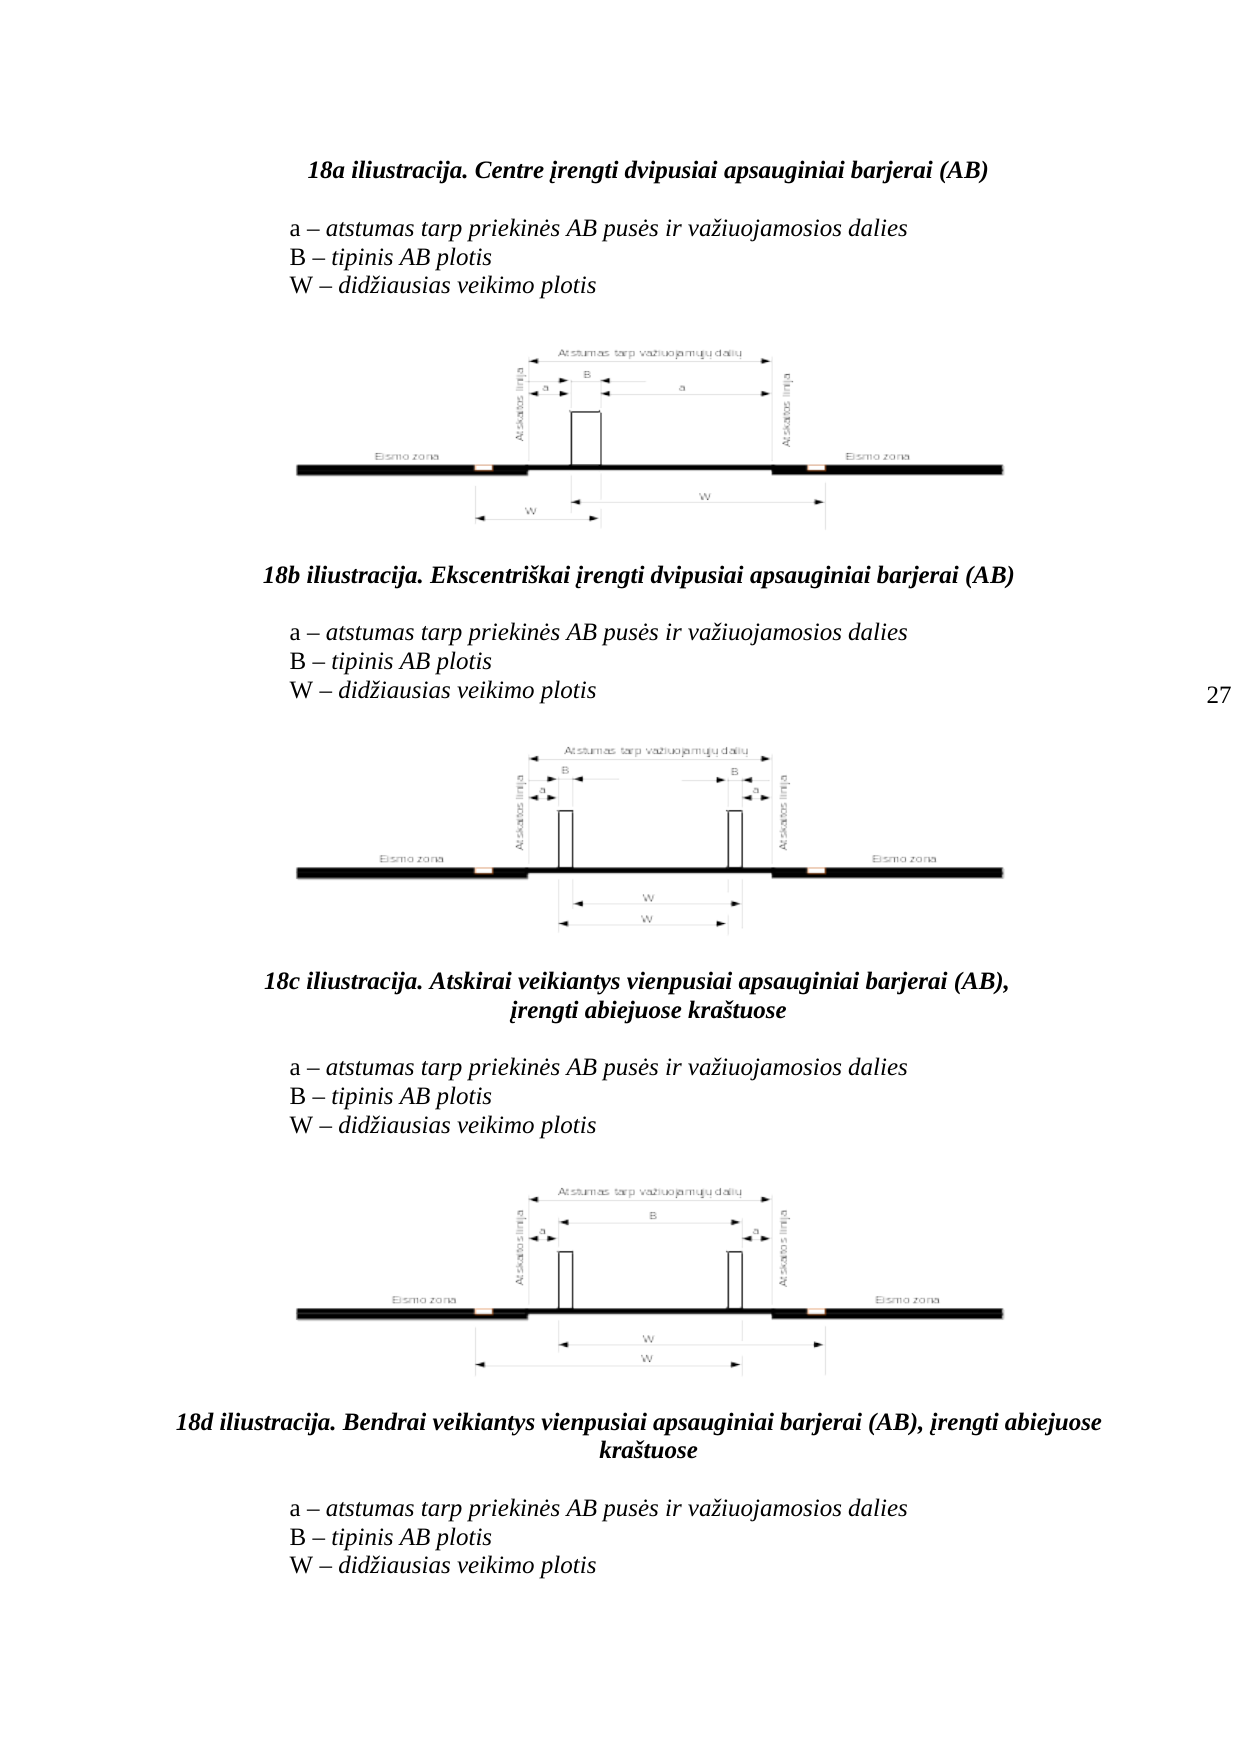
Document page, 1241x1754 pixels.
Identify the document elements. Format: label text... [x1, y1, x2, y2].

text B – tipinis AB plotis [289, 242, 1122, 271]
text 18c iliustracija. Atskirai veikiantys vienpusiai apsauginiai barjerai (AB), įrengti abiejuose kraštuose [158, 966, 1122, 1023]
text B – tipinis AB plotis [289, 1522, 1122, 1551]
text B – tipinis AB plotis [289, 646, 1122, 675]
text a – atstumas tarp priekinės AB pusės ir važiuojamosios dalies [289, 213, 1122, 242]
text a – atstumas tarp priekinės AB pusės ir važiuojamosios dalies [289, 617, 1122, 646]
text 18a iliustracija. Centre įrengti dvipusiai apsauginiai barjerai (AB) [177, 156, 1122, 184]
text a – atstumas tarp priekinės AB pusės ir važiuojamosios dalies [289, 1493, 1122, 1522]
text W – didžiausias veikimo plotis [289, 675, 1122, 704]
text W – didžiausias veikimo plotis [289, 271, 1122, 299]
text a – atstumas tarp priekinės AB pusės ir važiuojamosios dalies [289, 1052, 1122, 1081]
text 18d iliustracija. Bendrai veikiantys vienpusiai apsauginiai barjerai (AB), įrengti abiejuose kraštuose [158, 1407, 1122, 1464]
text 18b iliustracija. Ekscentriškai įrengti dvipusiai apsauginiai barjerai (AB) [158, 560, 1122, 589]
text B – tipinis AB plotis [289, 1081, 1122, 1110]
text W – didžiausias veikimo plotis [289, 1110, 1122, 1138]
text W – didžiausias veikimo plotis [289, 1551, 1122, 1579]
